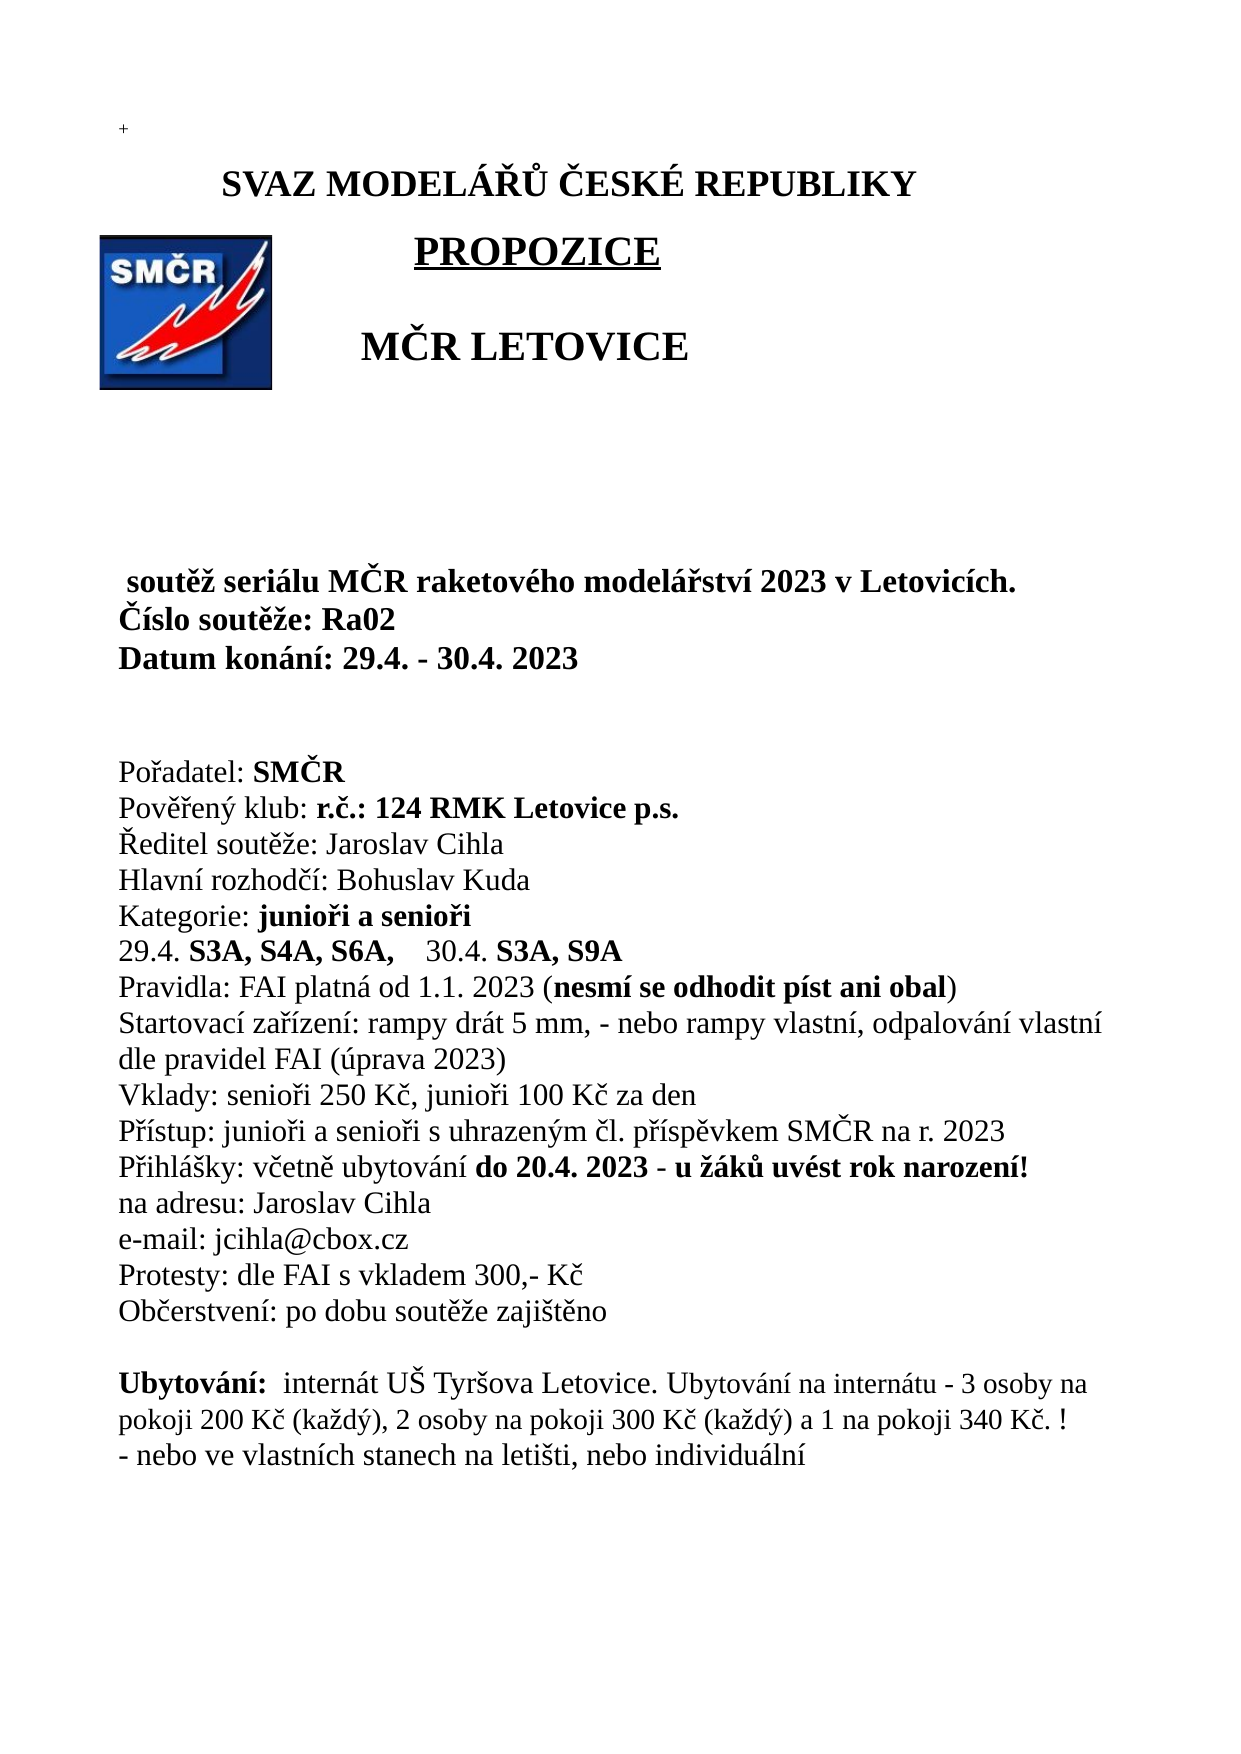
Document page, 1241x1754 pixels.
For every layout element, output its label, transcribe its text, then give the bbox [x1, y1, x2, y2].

text Pravidla: FAI platná od 1.1. 2023 (nesmí se odhodit píst ani obal) [118, 969, 1122, 1004]
text 29.4. S3A, S4A, S6A, 30.4. S3A, S9A [118, 933, 1122, 969]
text Protesty: dle FAI s vkladem 300,- Kč [118, 1256, 1122, 1292]
text Ředitel soutěže: Jaroslav Cihla [118, 825, 1122, 861]
text Pověřený klub: r.č.: 124 RMK Letovice p.s. [118, 789, 1122, 825]
text - nebo ve vlastních stanech na letišti, nebo individuální [118, 1436, 1122, 1472]
text Přihlášky: včetně ubytování do 20.4. 2023 - u žáků uvést rok narození! [118, 1148, 1122, 1184]
text soutěž seriálu MČR raketového modelářství 2023 v Letovicích. [118, 561, 1122, 600]
text PROPOZICE [118, 226, 1122, 274]
text Datum konání: 29.4. - 30.4. 2023 [118, 638, 1122, 676]
text Přístup: junioři a senioři s uhrazeným čl. příspěvkem SMČR na r. 2023 [118, 1112, 1122, 1148]
text SVAZ MODELÁŘŮ ČESKÉ REPUBLIKY [118, 161, 1122, 204]
text e-mail: jcihla@cbox.cz [118, 1220, 1122, 1256]
text Číslo soutěže: Ra02 [118, 600, 1122, 638]
text Startovací zařízení: rampy drát 5 mm, - nebo rampy vlastní, odpalování vlastní dle pravidel FAI (úprava 2023) [118, 1004, 1122, 1076]
text Občerstvení: po dobu soutěže zajištěno [118, 1292, 1122, 1328]
text MČR LETOVICE [273, 322, 1122, 370]
picture [99, 235, 273, 390]
text Kategorie: junioři a senioři [118, 897, 1122, 933]
text Vklady: senioři 250 Kč, junioři 100 Kč za den [118, 1076, 1122, 1112]
text na adresu: Jaroslav Cihla [118, 1184, 1122, 1220]
text Hlavní rozhodčí: Bohuslav Kuda [118, 861, 1122, 897]
text Pořadatel: SMČR [118, 753, 1122, 789]
text Ubytování: internát UŠ Tyršova Letovice. Ubytování na internátu - 3 osoby na pokoji 200 Kč (každý), 2 osoby na pokoji 300 Kč (každý) a 1 na pokoji 340 Kč. ! [118, 1364, 1122, 1436]
text + [118, 118, 1122, 140]
